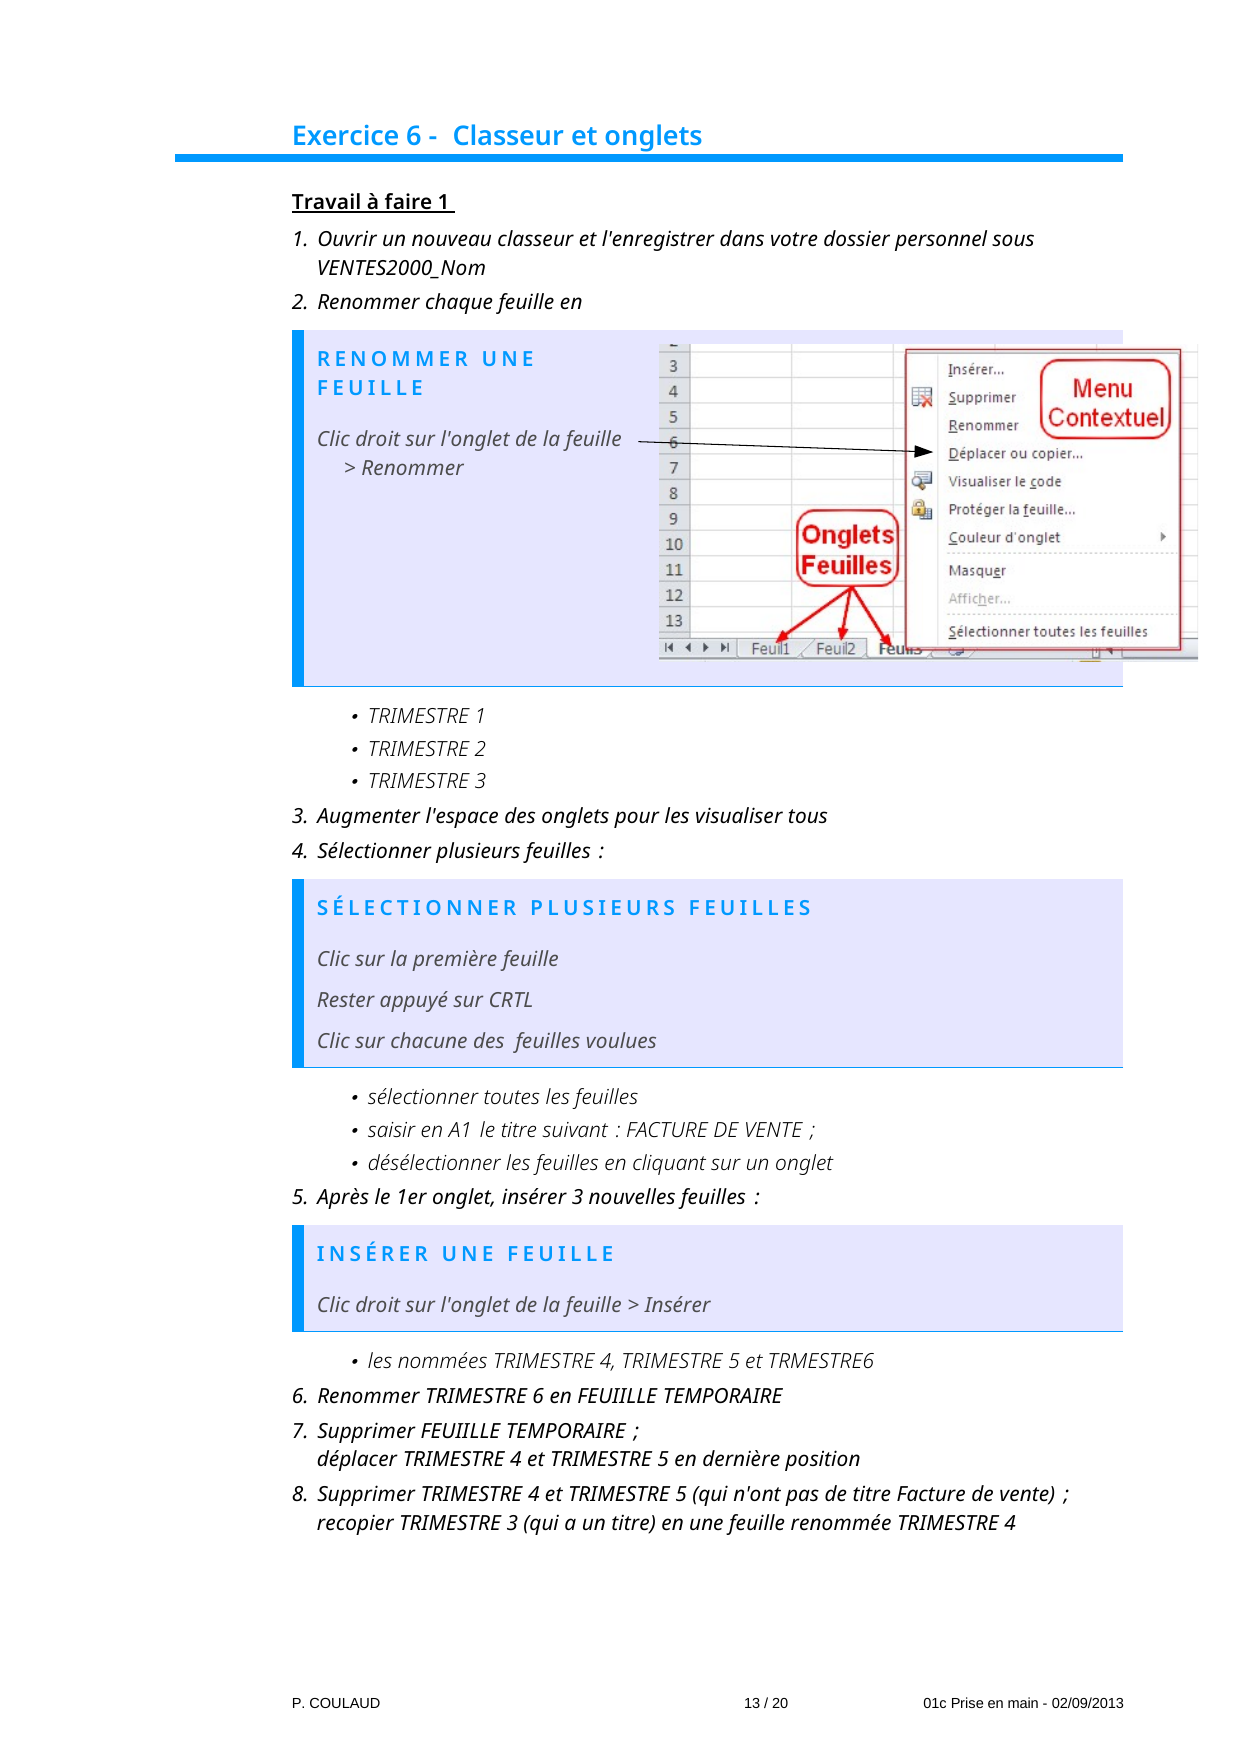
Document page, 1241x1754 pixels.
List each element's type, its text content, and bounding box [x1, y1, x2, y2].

text Clic droit sur l'onglet de la feuille > Insérer [304, 1279, 1123, 1331]
list les nommées TRIMESTRE 4, TRIMESTRE 5 et TRMESTRE6 [350, 1346, 1123, 1375]
subtitle Sélectionner plusieurs feuilles [304, 880, 1123, 931]
list Sélectionner plusieurs feuilles : [292, 836, 1123, 864]
text Clic sur la première feuille [304, 932, 1123, 973]
list Après le 1er onglet, insérer 3 nouvelles feuilles : [292, 1182, 1123, 1211]
list Augmenter l'espace des onglets pour les visualiser tous [292, 801, 1123, 830]
list Supprimer TRIMESTRE 4 et TRIMESTRE 5 (qui n'ont pas de titre Facture de vente) ; recopier TRIMESTRE 3 (qui a un titre) en une feuille renommée TRIMESTRE 4 [292, 1479, 1123, 1536]
subtitle INSÉRER UNE FEUILLE [304, 1226, 1123, 1278]
list saisir en A1 le titre suivant : FACTURE DE VENTE ; [350, 1115, 1123, 1143]
text Clic sur chacune des feuilles voulues [304, 1014, 1123, 1067]
list Supprimer FEUIILLE TEMPORAIRE ; déplacer TRIMESTRE 4 et TRIMESTRE 5 en dernière position [292, 1416, 1123, 1473]
list sélectionner toutes les feuilles [350, 1082, 1123, 1111]
list TRIMESTRE 1 [350, 701, 1123, 729]
list TRIMESTRE 3 [350, 766, 1123, 795]
picture [659, 344, 1199, 662]
list TRIMESTRE 2 [350, 734, 1123, 762]
list Renommer TRIMESTRE 6 en FEUIILLE TEMPORAIRE [292, 1381, 1123, 1409]
subtitle Classeur et onglets [175, 117, 1123, 154]
subtitle Travail à faire 1 [292, 187, 1123, 216]
list Renommer chaque feuille en [292, 287, 1123, 316]
text Clic droit sur l'onglet de la feuille > Renommer [304, 412, 659, 509]
list désélectionner les feuilles en cliquant sur un onglet [350, 1147, 1123, 1176]
list Ouvrir un nouveau classeur et l'enregistrer dans votre dossier personnel sous VENTES2000_Nom [292, 224, 1123, 281]
text Rester appuyé sur CRTL [304, 973, 1123, 1014]
subtitle renommer une feuille [304, 331, 1123, 411]
